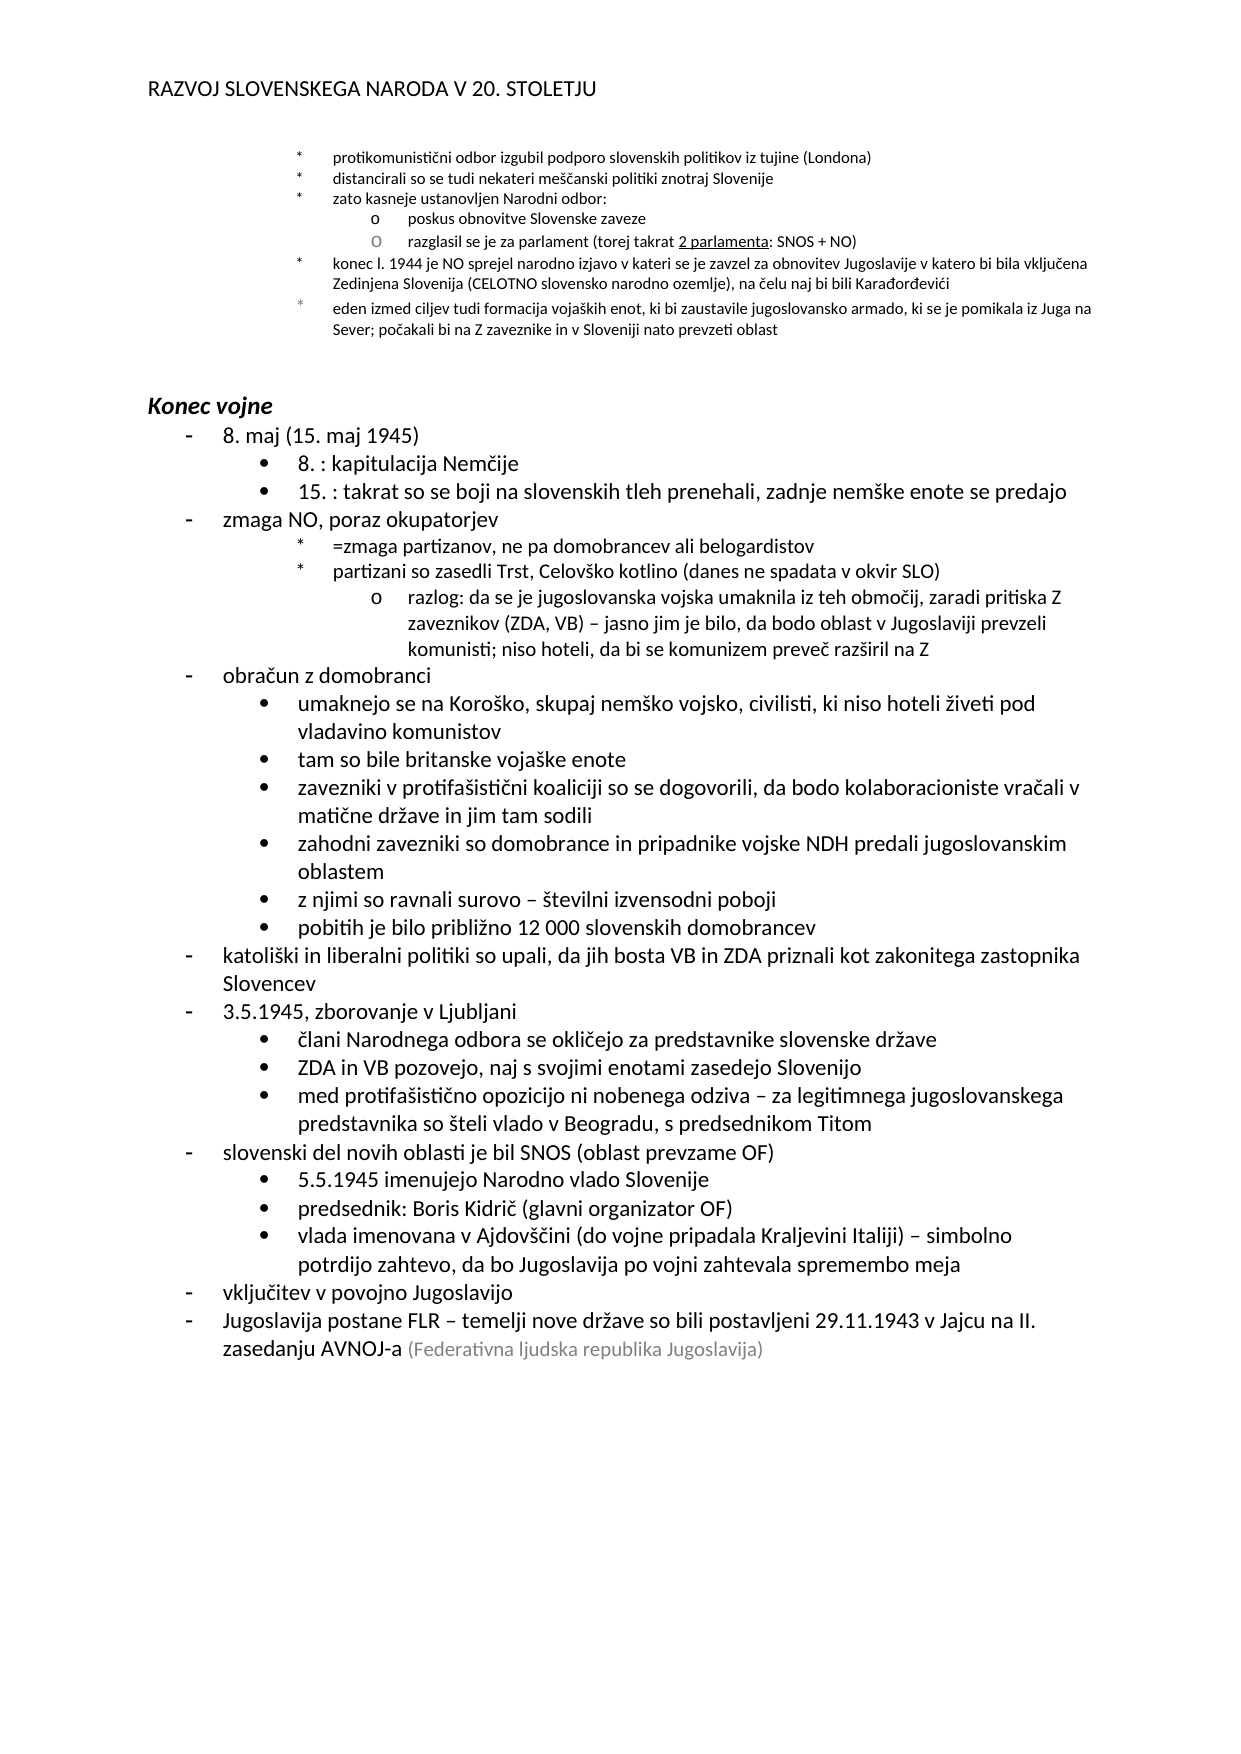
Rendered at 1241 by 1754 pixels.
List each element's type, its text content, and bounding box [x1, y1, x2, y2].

list predsednik: Boris Kidrič (glavni organizator OF) [260, 1194, 1093, 1222]
list zavezniki v protifašistični koaliciji so se dogovorili, da bodo kolaboracioniste vračali v matične države in jim tam sodili [260, 773, 1093, 829]
list katoliški in liberalni politiki so upali, da jih bosta VB in ZDA priznali kot zakonitega zastopnika Slovencev [185, 941, 1093, 997]
list slovenski del novih oblasti je bil SNOS (oblast prevzame OF) [185, 1138, 1093, 1166]
list tam so bile britanske vojaške enote [260, 745, 1093, 773]
list 3.5.1945, zborovanje v Ljubljani [185, 997, 1093, 1026]
list 5.5.1945 imenujejo Narodno vlado Slovenije [260, 1166, 1093, 1194]
list 15. : takrat so se boji na slovenskih tleh prenehali, zadnje nemške enote se predajo [260, 477, 1093, 505]
list med protifašistično opozicijo ni nobenega odziva – za legitimnega jugoslovanskega predstavnika so šteli vlado v Beogradu, s predsednikom Titom [260, 1082, 1093, 1138]
list zato kasneje ustanovljen Narodni odbor: [295, 188, 1093, 208]
list zmaga NO, poraz okupatorjev [185, 505, 1093, 533]
list razlog: da se je jugoslovanska vojska umaknila iz teh območij, zaradi pritiska Z zaveznikov (ZDA, VB) – jasno jim je bilo, da bodo oblast v Jugoslaviji prevzeli komunisti; niso hoteli, da bi se komunizem preveč razširil na Z [370, 584, 1093, 661]
text Konec vojne [148, 391, 1093, 421]
list eden izmed ciljev tudi formacija vojaških enot, ki bi zaustavile jugoslovansko armado, ki se je pomikala iz Juga na Sever; počakali bi na Z zaveznike in v Sloveniji nato prevzeti oblast [295, 294, 1093, 340]
list umaknejo se na Koroško, skupaj nemško vojsko, civilisti, ki niso hoteli živeti pod vladavino komunistov [260, 689, 1093, 745]
list z njimi so ravnali surovo – številni izvensodni poboji [260, 885, 1093, 913]
list vlada imenovana v Ajdovščini (do vojne pripadala Kraljevini Italiji) – simbolno potrdijo zahtevo, da bo Jugoslavija po vojni zahtevala spremembo meja [260, 1222, 1093, 1278]
list protikomunistični odbor izgubil podporo slovenskih politikov iz tujine (Londona) [295, 148, 1093, 168]
list poskus obnovitve Slovenske zaveze [370, 208, 1093, 230]
list konec l. 1944 je NO sprejel narodno izjavo v kateri se je zavzel za obnovitev Jugoslavije v katero bi bila vključena Zedinjena Slovenija (CELOTNO slovensko narodno ozemlje), na čelu naj bi bili Karađorđevići [295, 253, 1093, 294]
list 8. : kapitulacija Nemčije [260, 449, 1093, 477]
list partizani so zasedli Trst, Celovško kotlino (danes ne spadata v okvir SLO) [295, 558, 1093, 584]
list zahodni zavezniki so domobrance in pripadnike vojske NDH predali jugoslovanskim oblastem [260, 829, 1093, 885]
list 8. maj (15. maj 1945) [185, 421, 1093, 449]
list distancirali so se tudi nekateri meščanski politiki znotraj Slovenije [295, 168, 1093, 188]
list vključitev v povojno Jugoslavijo [185, 1278, 1093, 1306]
list Jugoslavija postane FLR – temelji nove države so bili postavljeni 29.11.1943 v Jajcu na II. zasedanju AVNOJ-a (Federativna ljudska republika Jugoslavija) [185, 1306, 1093, 1362]
list člani Narodnega odbora se okličejo za predstavnike slovenske države [260, 1026, 1093, 1053]
list ZDA in VB pozovejo, naj s svojimi enotami zasedejo Slovenijo [260, 1053, 1093, 1082]
list razglasil se je za parlament (torej takrat 2 parlamenta: SNOS + NO) [370, 230, 1093, 253]
list =zmaga partizanov, ne pa domobrancev ali belogardistov [295, 533, 1093, 558]
list pobitih je bilo približno 12 000 slovenskih domobrancev [260, 913, 1093, 941]
list obračun z domobranci [185, 661, 1093, 689]
